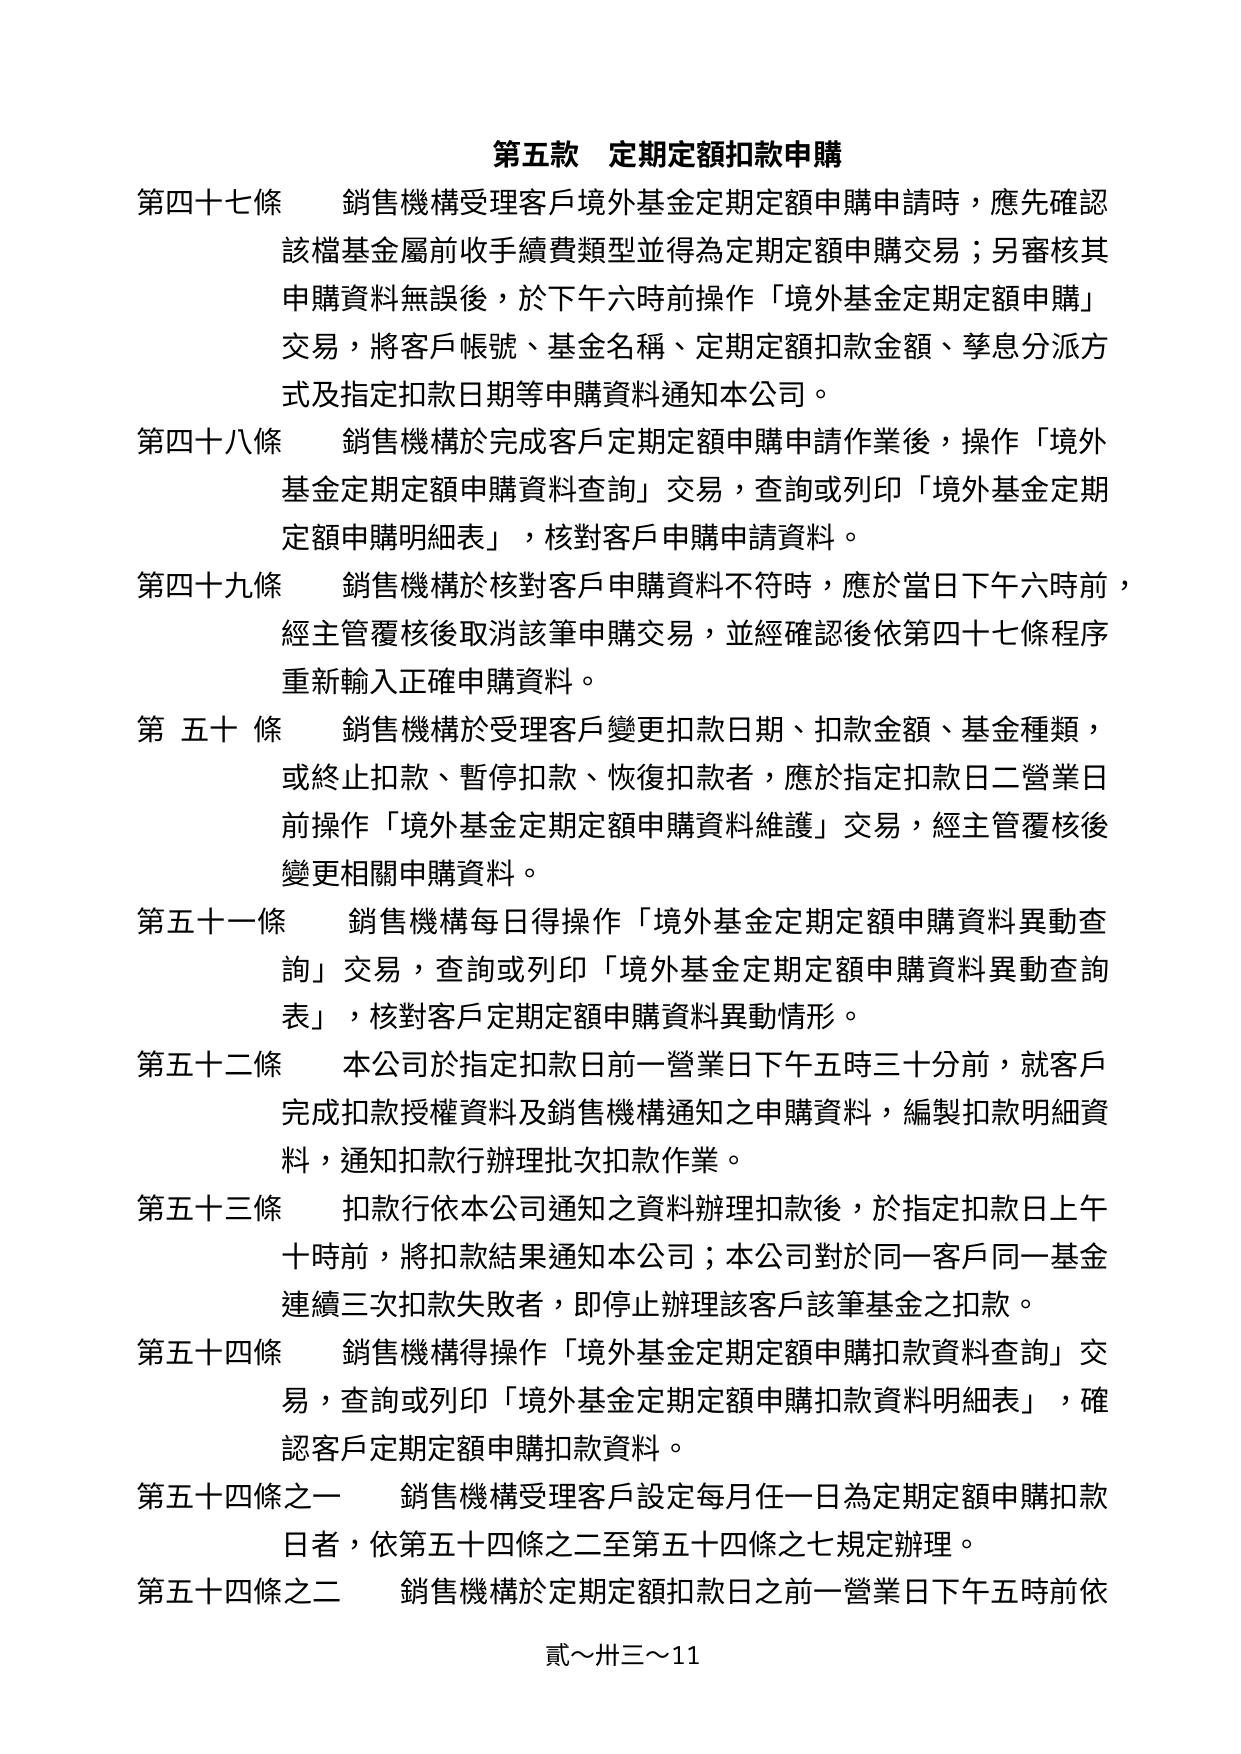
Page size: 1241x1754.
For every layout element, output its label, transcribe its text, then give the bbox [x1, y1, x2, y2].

text 第 五十 條 銷售機構於受理客戶變更扣款日期、扣款金額、基金種類，或終止扣款、暫停扣款、恢復扣款者，應於指定扣款日二營業日前操作「境外基金定期定額申購資料維護」交易，經主管覆核後變更相關申購資料。 [136, 702, 1110, 894]
text 第四十七條 銷售機構受理客戶境外基金定期定額申購申請時，應先確認該檔基金屬前收手續費類型並得為定期定額申購交易；另審核其申購資料無誤後，於下午六時前操作「境外基金定期定額申購」交易，將客戶帳號、基金名稱、定期定額扣款金額、孳息分派方式及指定扣款日期等申購資料通知本公司。 [136, 175, 1110, 414]
text 第五十三條 扣款行依本公司通知之資料辦理扣款後，於指定扣款日上午十時前，將扣款結果通知本公司；本公司對於同一客戶同一基金連續三次扣款失敗者，即停止辦理該客戶該筆基金之扣款。 [136, 1181, 1110, 1325]
text 第五十四條 銷售機構得操作「境外基金定期定額申購扣款資料查詢」交易，查詢或列印「境外基金定期定額申購扣款資料明細表」，確認客戶定期定額申購扣款資料。 [136, 1325, 1110, 1469]
text 第五十四條之一 銷售機構受理客戶設定每月任一日為定期定額申購扣款日者，依第五十四條之二至第五十四條之七規定辦理。 [136, 1469, 1110, 1564]
text 第五十一條 銷售機構每日得操作「境外基金定期定額申購資料異動查詢」交易，查詢或列印「境外基金定期定額申購資料異動查詢表」，核對客戶定期定額申購資料異動情形。 [136, 894, 1110, 1037]
text 第四十九條 銷售機構於核對客戶申購資料不符時，應於當日下午六時前，經主管覆核後取消該筆申購交易，並經確認後依第四十七條程序重新輸入正確申購資料。 [136, 558, 1110, 702]
text 第五十二條 本公司於指定扣款日前一營業日下午五時三十分前，就客戶完成扣款授權資料及銷售機構通知之申購資料，編製扣款明細資料，通知扣款行辦理批次扣款作業。 [136, 1037, 1110, 1181]
text 第五十四條之二 銷售機構於定期定額扣款日之前一營業日下午五時前依 [136, 1564, 1110, 1612]
text 第四十八條 銷售機構於完成客戶定期定額申購申請作業後，操作「境外基金定期定額申購資料查詢」交易，查詢或列印「境外基金定期定額申購明細表」，核對客戶申購申請資料。 [136, 414, 1110, 558]
text 第五款 定期定額扣款申購 [492, 127, 1110, 175]
